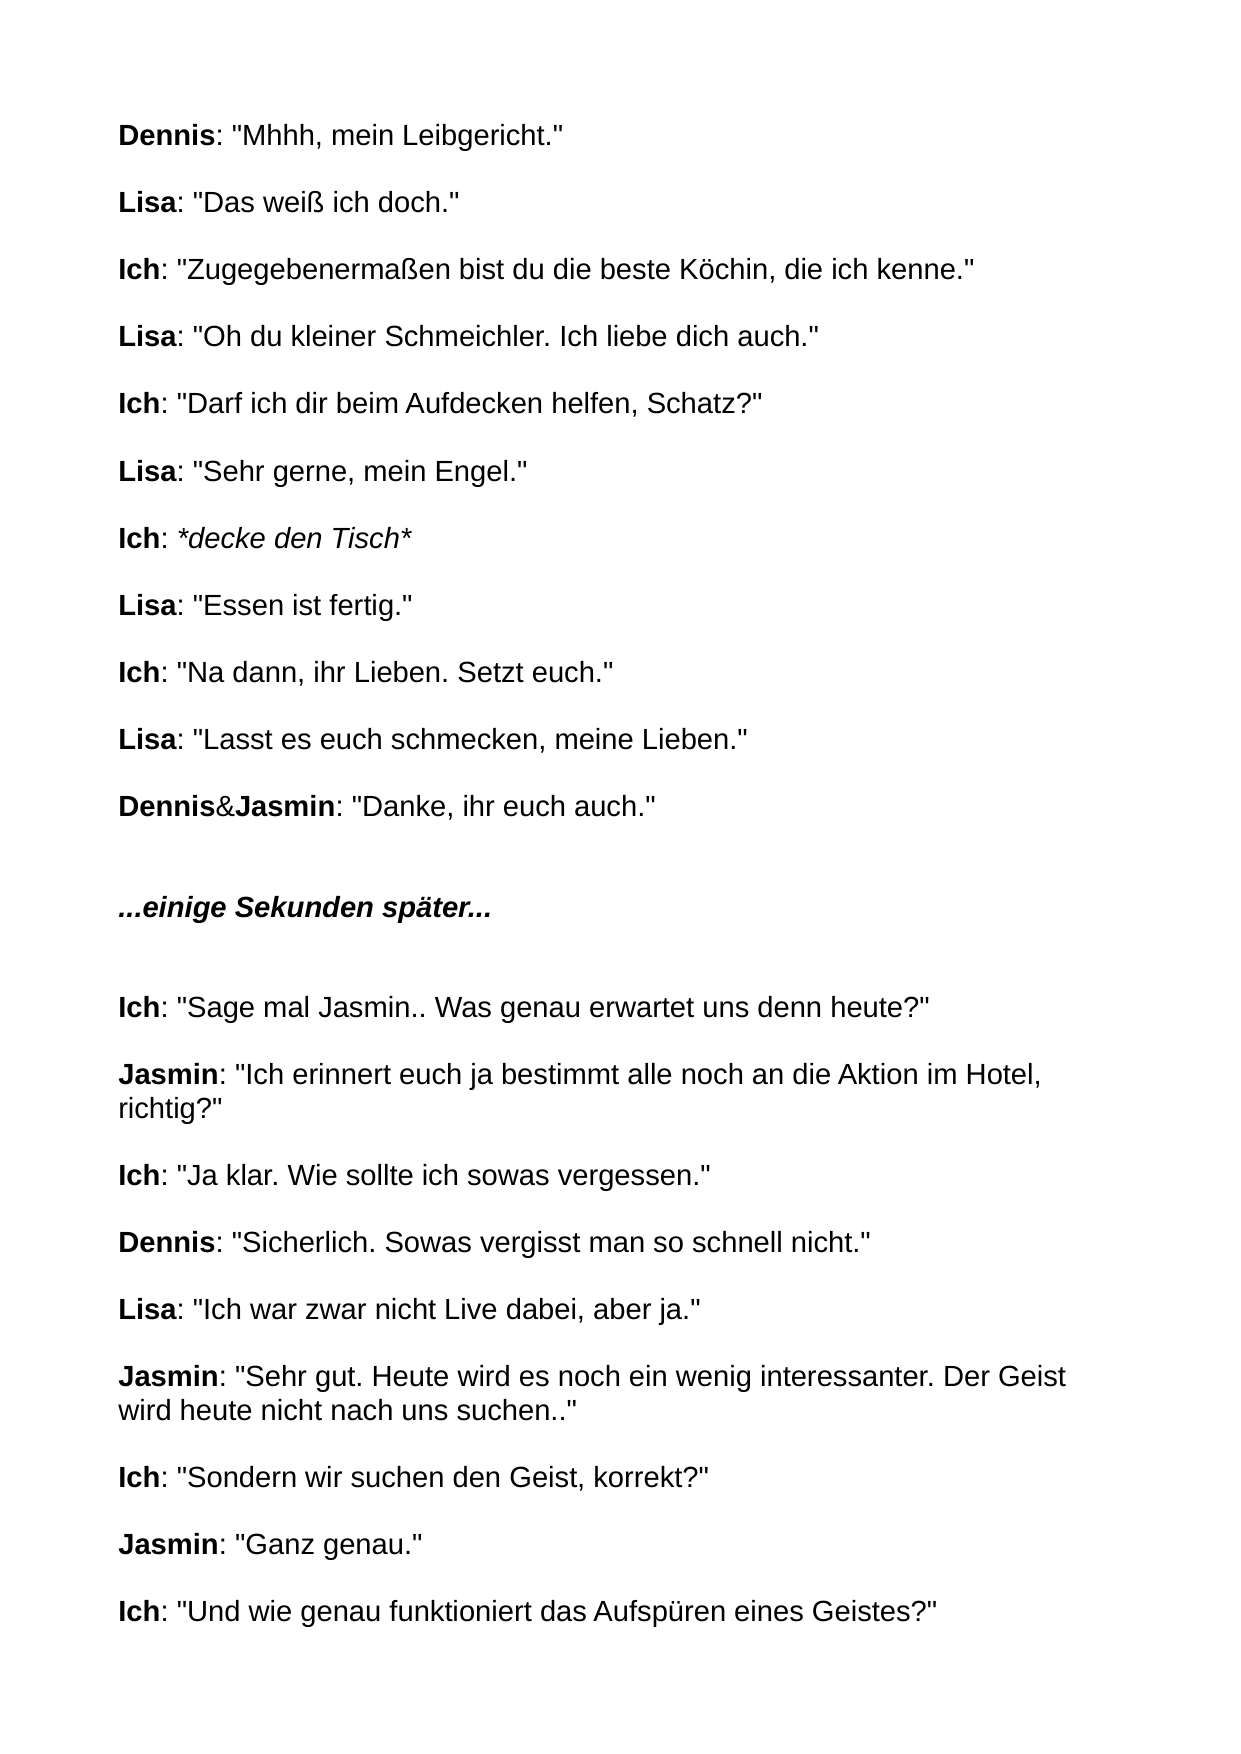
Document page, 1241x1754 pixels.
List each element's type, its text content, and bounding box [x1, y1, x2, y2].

text Jasmin: "Ganz genau." [118, 1527, 1122, 1560]
text Ich: "Darf ich dir beim Aufdecken helfen, Schatz?" [118, 386, 1122, 420]
text Lisa: "Lasst es euch schmecken, meine Lieben." [118, 722, 1122, 755]
text Lisa: "Essen ist fertig." [118, 588, 1122, 621]
text Lisa: "Das weiß ich doch." [118, 185, 1122, 219]
text ...einige Sekunden später... [118, 889, 1122, 923]
text Ich: *decke den Tisch* [118, 521, 1122, 554]
text Lisa: "Ich war zwar nicht Live dabei, aber ja." [118, 1292, 1122, 1326]
text Jasmin: "Ich erinnert euch ja bestimmt alle noch an die Aktion im Hotel, richtig?" [118, 1057, 1122, 1124]
text Ich: "Ja klar. Wie sollte ich sowas vergessen." [118, 1158, 1122, 1191]
text Dennis: "Sicherlich. Sowas vergisst man so schnell nicht." [118, 1225, 1122, 1258]
text Jasmin: "Sehr gut. Heute wird es noch ein wenig interessanter. Der Geist wird heute nicht nach uns suchen.." [118, 1359, 1122, 1426]
text Dennis&Jasmin: "Danke, ihr euch auch." [118, 789, 1122, 822]
text Ich: "Sondern wir suchen den Geist, korrekt?" [118, 1460, 1122, 1493]
text Ich: "Und wie genau funktioniert das Aufspüren eines Geistes?" [118, 1594, 1122, 1627]
text Lisa: "Oh du kleiner Schmeichler. Ich liebe dich auch." [118, 319, 1122, 353]
text Lisa: "Sehr gerne, mein Engel." [118, 453, 1122, 487]
text Dennis: "Mhhh, mein Leibgericht." [118, 118, 1122, 152]
text Ich: "Zugegebenermaßen bist du die beste Köchin, die ich kenne." [118, 252, 1122, 286]
text Ich: "Na dann, ihr Lieben. Setzt euch." [118, 655, 1122, 688]
text Ich: "Sage mal Jasmin.. Was genau erwartet uns denn heute?" [118, 990, 1122, 1024]
